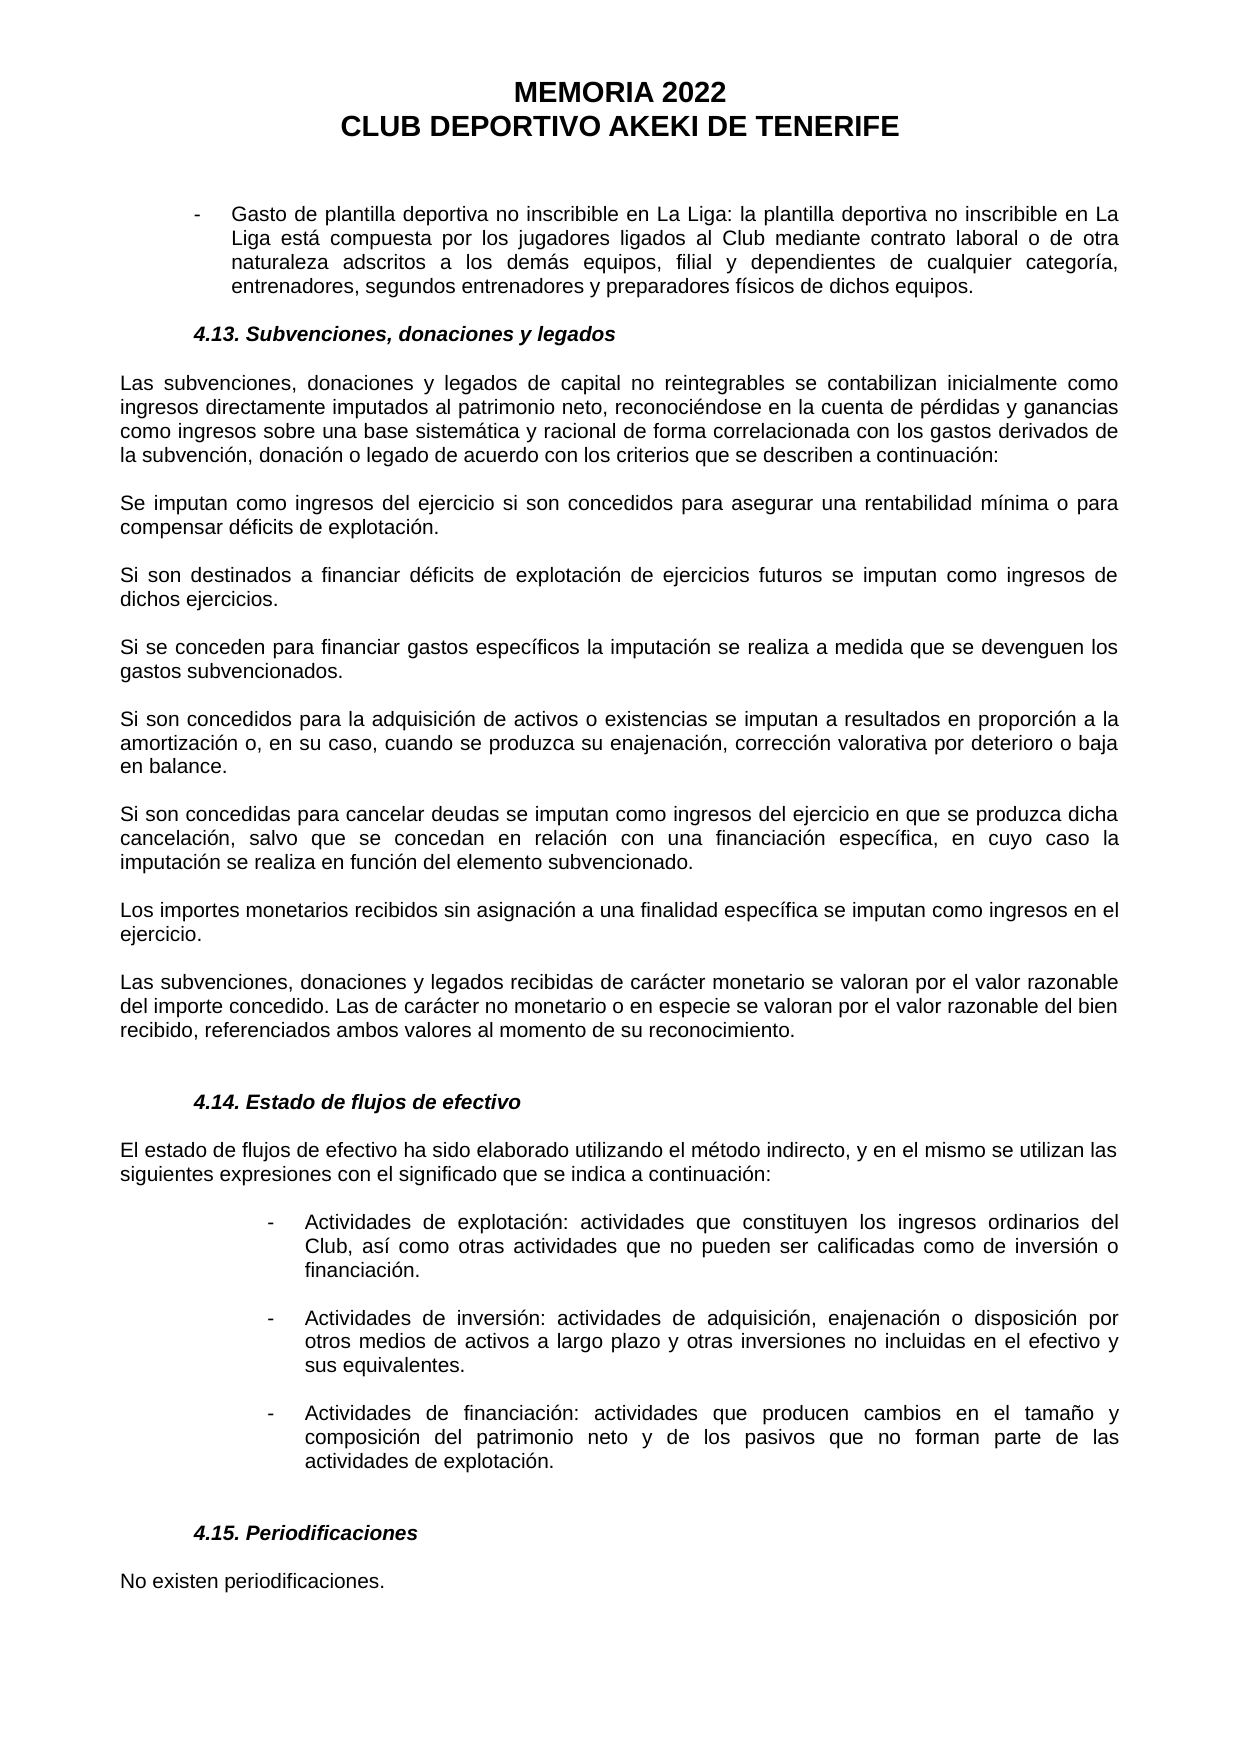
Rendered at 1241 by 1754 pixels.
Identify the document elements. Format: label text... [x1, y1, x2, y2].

text Los importes monetarios recibidos sin asignación a una finalidad específica se imputan como ingresos en el ejercicio. [120, 898, 1120, 946]
subtitle 4.14. Estado de flujos de efectivo [120, 1090, 1120, 1114]
list Actividades de inversión: actividades de adquisición, enajenación o disposición por otros medios de activos a largo plazo y otras inversiones no incluidas en el efectivo y sus equivalentes. [267, 1305, 1120, 1377]
text Si son destinados a financiar déficits de explotación de ejercicios futuros se imputan como ingresos de dichos ejercicios. [120, 563, 1120, 611]
list Gasto de plantilla deportiva no inscribible en La Liga: la plantilla deportiva no inscribible en La Liga está compuesta por los jugadores ligados al Club mediante contrato laboral o de otra naturaleza adscritos a los demás equipos, filial y dependientes de cualquier categoría, entrenadores, segundos entrenadores y preparadores físicos de dichos equipos. [194, 202, 1120, 297]
subtitle 4.13. Subvenciones, donaciones y legados [120, 321, 1120, 347]
text El estado de flujos de efectivo ha sido elaborado utilizando el método indirecto, y en el mismo se utilizan las siguientes expresiones con el significado que se indica a continuación: [120, 1138, 1120, 1186]
text Si se conceden para financiar gastos específicos la imputación se realiza a medida que se devenguen los gastos subvencionados. [120, 634, 1120, 682]
text Si son concedidos para la adquisición de activos o existencias se imputan a resultados en proporción a la amortización o, en su caso, cuando se produzca su enajenación, corrección valorativa por deterioro o baja en balance. [120, 706, 1120, 778]
text Se imputan como ingresos del ejercicio si son concedidos para asegurar una rentabilidad mínima o para compensar déficits de explotación. [120, 491, 1120, 539]
text Las subvenciones, donaciones y legados de capital no reintegrables se contabilizan inicialmente como ingresos directamente imputados al patrimonio neto, reconociéndose en la cuenta de pérdidas y ganancias como ingresos sobre una base sistemática y racional de forma correlacionada con los gastos derivados de la subvención, donación o legado de acuerdo con los criterios que se describen a continuación: [120, 371, 1120, 467]
text No existen periodificaciones. [120, 1569, 1120, 1593]
list Actividades de financiación: actividades que producen cambios en el tamaño y composición del patrimonio neto y de los pasivos que no forman parte de las actividades de explotación. [267, 1401, 1120, 1473]
text Si son concedidas para cancelar deudas se imputan como ingresos del ejercicio en que se produzca dicha cancelación, salvo que se concedan en relación con una financiación específica, en cuyo caso la imputación se realiza en función del elemento subvencionado. [120, 802, 1120, 874]
text Las subvenciones, donaciones y legados recibidas de carácter monetario se valoran por el valor razonable del importe concedido. Las de carácter no monetario o en especie se valoran por el valor razonable del bien recibido, referenciados ambos valores al momento de su reconocimiento. [120, 970, 1120, 1042]
list Actividades de explotación: actividades que constituyen los ingresos ordinarios del Club, así como otras actividades que no pueden ser calificadas como de inversión o financiación. [267, 1209, 1120, 1281]
subtitle 4.15. Periodificaciones [120, 1521, 1120, 1545]
